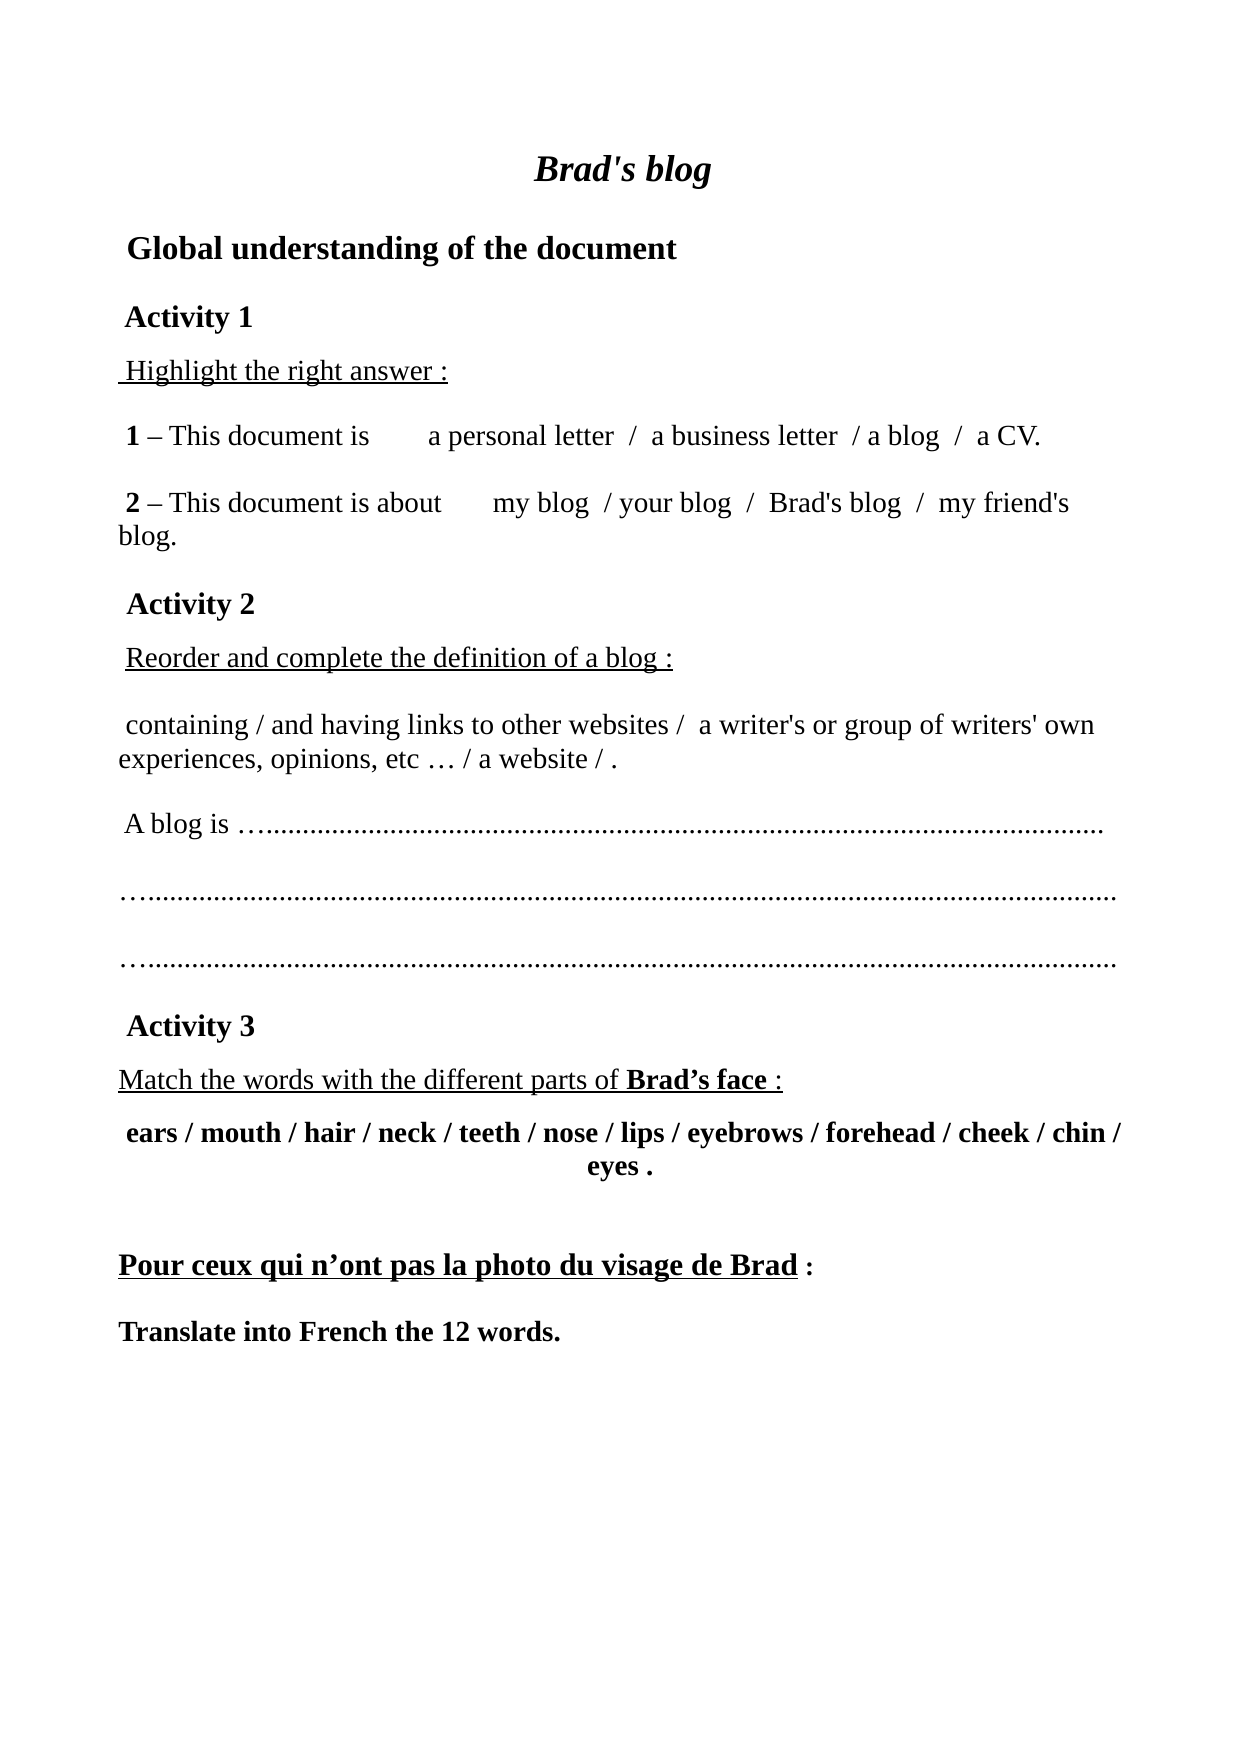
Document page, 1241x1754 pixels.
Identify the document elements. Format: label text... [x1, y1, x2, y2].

text Global understanding of the document [118, 228, 1122, 267]
text 2 – This document is about my blog / your blog / Brad's blog / my friend's blog. [118, 485, 1122, 552]
text Reorder and complete the definition of a blog : [118, 640, 1122, 674]
text Activity 3 [118, 1007, 1122, 1043]
text …..................................................................................................................................... [118, 839, 1122, 906]
text 1 – This document is a personal letter / a business letter / a blog / a CV. [118, 418, 1122, 451]
text Activity 1 [118, 298, 1122, 334]
text Match the words with the different parts of Brad’s face : [118, 1062, 1122, 1096]
text ears / mouth / hair / neck / teeth / nose / lips / eyebrows / forehead / cheek / chin / eyes . [118, 1115, 1122, 1182]
text Brad's blog [118, 147, 1122, 190]
text containing / and having links to other websites / a writer's or group of writers' own experiences, opinions, etc … / a website / . [118, 707, 1122, 774]
text Pour ceux qui n’ont pas la photo du visage de Brad : [118, 1247, 1122, 1282]
text A blog is …................................................................................................................... [118, 806, 1122, 839]
text Translate into French the 12 words. [118, 1314, 1122, 1347]
text …..................................................................................................................................... [118, 906, 1122, 973]
text Activity 2 [118, 585, 1122, 621]
text Highlight the right answer : [118, 353, 1122, 386]
